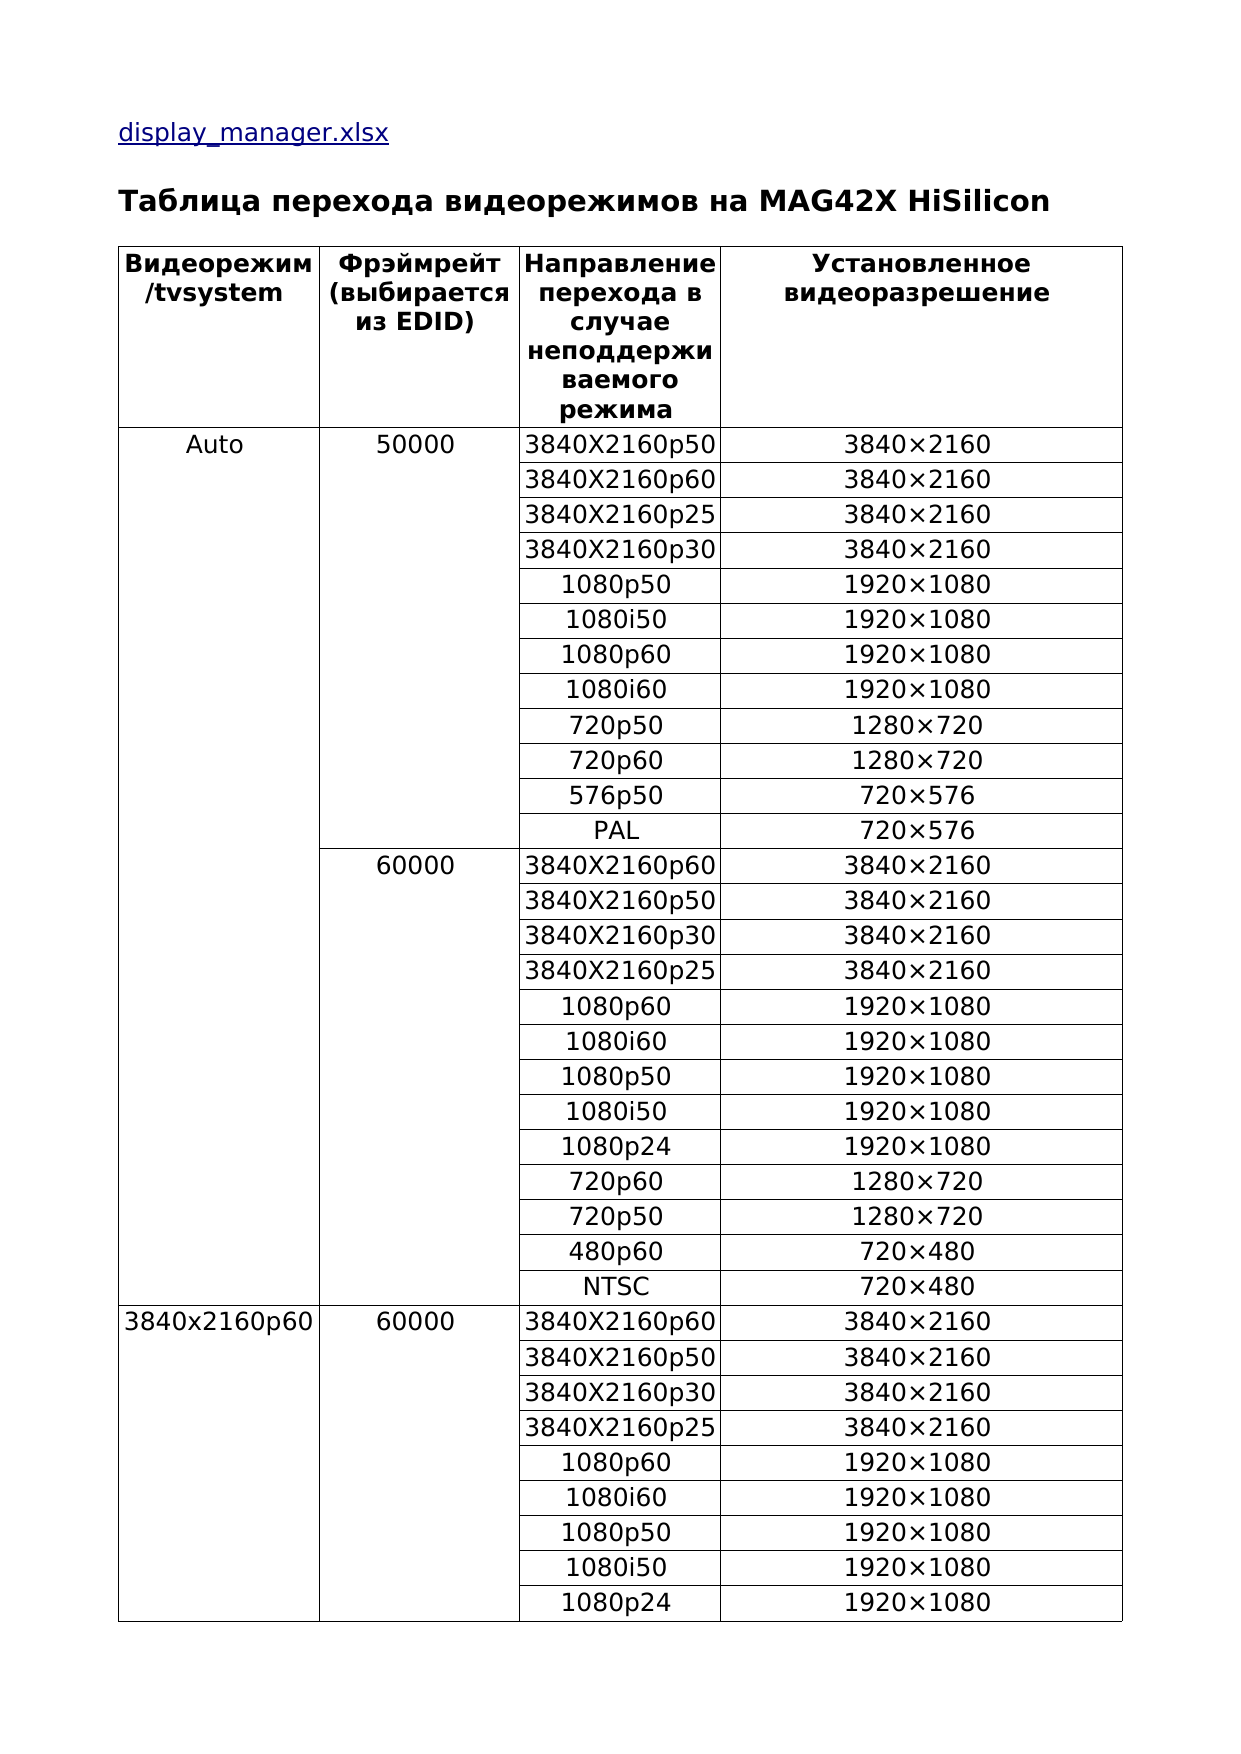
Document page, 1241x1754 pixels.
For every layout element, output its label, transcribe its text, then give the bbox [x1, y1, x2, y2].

table_cell 1920×1080 [721, 1551, 1122, 1585]
table_cell 1280×720 [721, 709, 1122, 743]
table_cell 1080p60 [520, 990, 720, 1024]
table_cell 1080p24 [520, 1130, 720, 1164]
table_cell 3840×2160 [721, 1411, 1122, 1445]
table_cell 720p50 [520, 709, 720, 743]
table_cell 1080p24 [520, 1586, 720, 1621]
table_cell 480p60 [520, 1235, 720, 1269]
table_cell 1920×1080 [721, 1060, 1122, 1094]
table_cell 1920×1080 [721, 1481, 1122, 1515]
table_cell 1920×1080 [721, 639, 1122, 673]
table_cell 1080i50 [520, 604, 720, 638]
table_cell 3840X2160p50 [520, 1341, 720, 1375]
table_cell 1080i60 [520, 1481, 720, 1515]
table_cell PAL [520, 814, 720, 848]
table_cell NTSC [520, 1271, 720, 1304]
table_cell 3840×2160 [721, 1341, 1122, 1375]
table_cell 1920×1080 [721, 1586, 1122, 1621]
table_cell 1920×1080 [721, 1130, 1122, 1164]
table_cell 3840×2160 [721, 1376, 1122, 1410]
table_cell 3840×2160 [721, 533, 1122, 567]
table_cell 1080i60 [520, 674, 720, 708]
table_cell 720×480 [721, 1235, 1122, 1269]
table_cell 3840x2160p60 [119, 1306, 319, 1621]
table_cell 3840X2160p25 [520, 955, 720, 989]
table_cell 1080i50 [520, 1095, 720, 1129]
table_header Фрэймрейт (выбирается из EDID) [320, 247, 519, 427]
table_cell 3840X2160p25 [520, 1411, 720, 1445]
table_cell 3840X2160p30 [520, 920, 720, 953]
table_header Направление перехода в случае неподдерживаемого режима [520, 247, 720, 427]
table_cell 3840×2160 [721, 463, 1122, 497]
table_cell 1920×1080 [721, 569, 1122, 602]
table_cell 3840X2160p60 [520, 1306, 720, 1340]
table_cell 1920×1080 [721, 1025, 1122, 1059]
table_cell 720p60 [520, 1165, 720, 1199]
table_cell 720p50 [520, 1200, 720, 1234]
table_cell Auto [119, 428, 319, 1304]
table_cell 1280×720 [721, 1200, 1122, 1234]
table_cell 1920×1080 [721, 1516, 1122, 1550]
table_cell 1080p50 [520, 1060, 720, 1094]
table_cell 3840X2160p60 [520, 463, 720, 497]
table_cell 3840X2160p50 [520, 884, 720, 918]
table_cell 1920×1080 [721, 1095, 1122, 1129]
table_cell 1080p50 [520, 1516, 720, 1550]
table_cell 3840×2160 [721, 849, 1122, 883]
table_cell 720×480 [721, 1271, 1122, 1304]
table_cell 3840X2160p60 [520, 849, 720, 883]
table_cell 1280×720 [721, 744, 1122, 778]
table_cell 1920×1080 [721, 604, 1122, 638]
table_cell 1080p60 [520, 639, 720, 673]
table_cell 1080i60 [520, 1025, 720, 1059]
table_cell 1920×1080 [721, 990, 1122, 1024]
table_header Установленное видеоразрешение [721, 247, 1122, 427]
table_cell 3840×2160 [721, 884, 1122, 918]
table_cell 50000 [320, 428, 519, 848]
table_cell 1280×720 [721, 1165, 1122, 1199]
subtitle Таблица перехода видеорежимов на MAG42X HiSilicon [118, 185, 1122, 219]
table_cell 3840×2160 [721, 498, 1122, 532]
table_cell 60000 [320, 1306, 519, 1621]
table_header Видеорежим/tvsystem [119, 247, 319, 427]
table_cell 1920×1080 [721, 1446, 1122, 1480]
text display_manager.xlsx [118, 118, 1122, 147]
table_cell 3840X2160p25 [520, 498, 720, 532]
table_cell 720p60 [520, 744, 720, 778]
table_cell 3840×2160 [721, 428, 1122, 462]
table_cell 3840X2160p30 [520, 1376, 720, 1410]
table_cell 1920×1080 [721, 674, 1122, 708]
table_cell 3840×2160 [721, 1306, 1122, 1340]
table_cell 3840X2160p30 [520, 533, 720, 567]
table_cell 3840×2160 [721, 955, 1122, 989]
table_cell 1080p50 [520, 569, 720, 602]
table_cell 1080p60 [520, 1446, 720, 1480]
table_cell 3840×2160 [721, 920, 1122, 953]
table_cell 720×576 [721, 814, 1122, 848]
table_cell 720×576 [721, 779, 1122, 813]
table_cell 576p50 [520, 779, 720, 813]
table_cell 60000 [320, 849, 519, 1304]
table_cell 1080i50 [520, 1551, 720, 1585]
table_cell 3840X2160p50 [520, 428, 720, 462]
